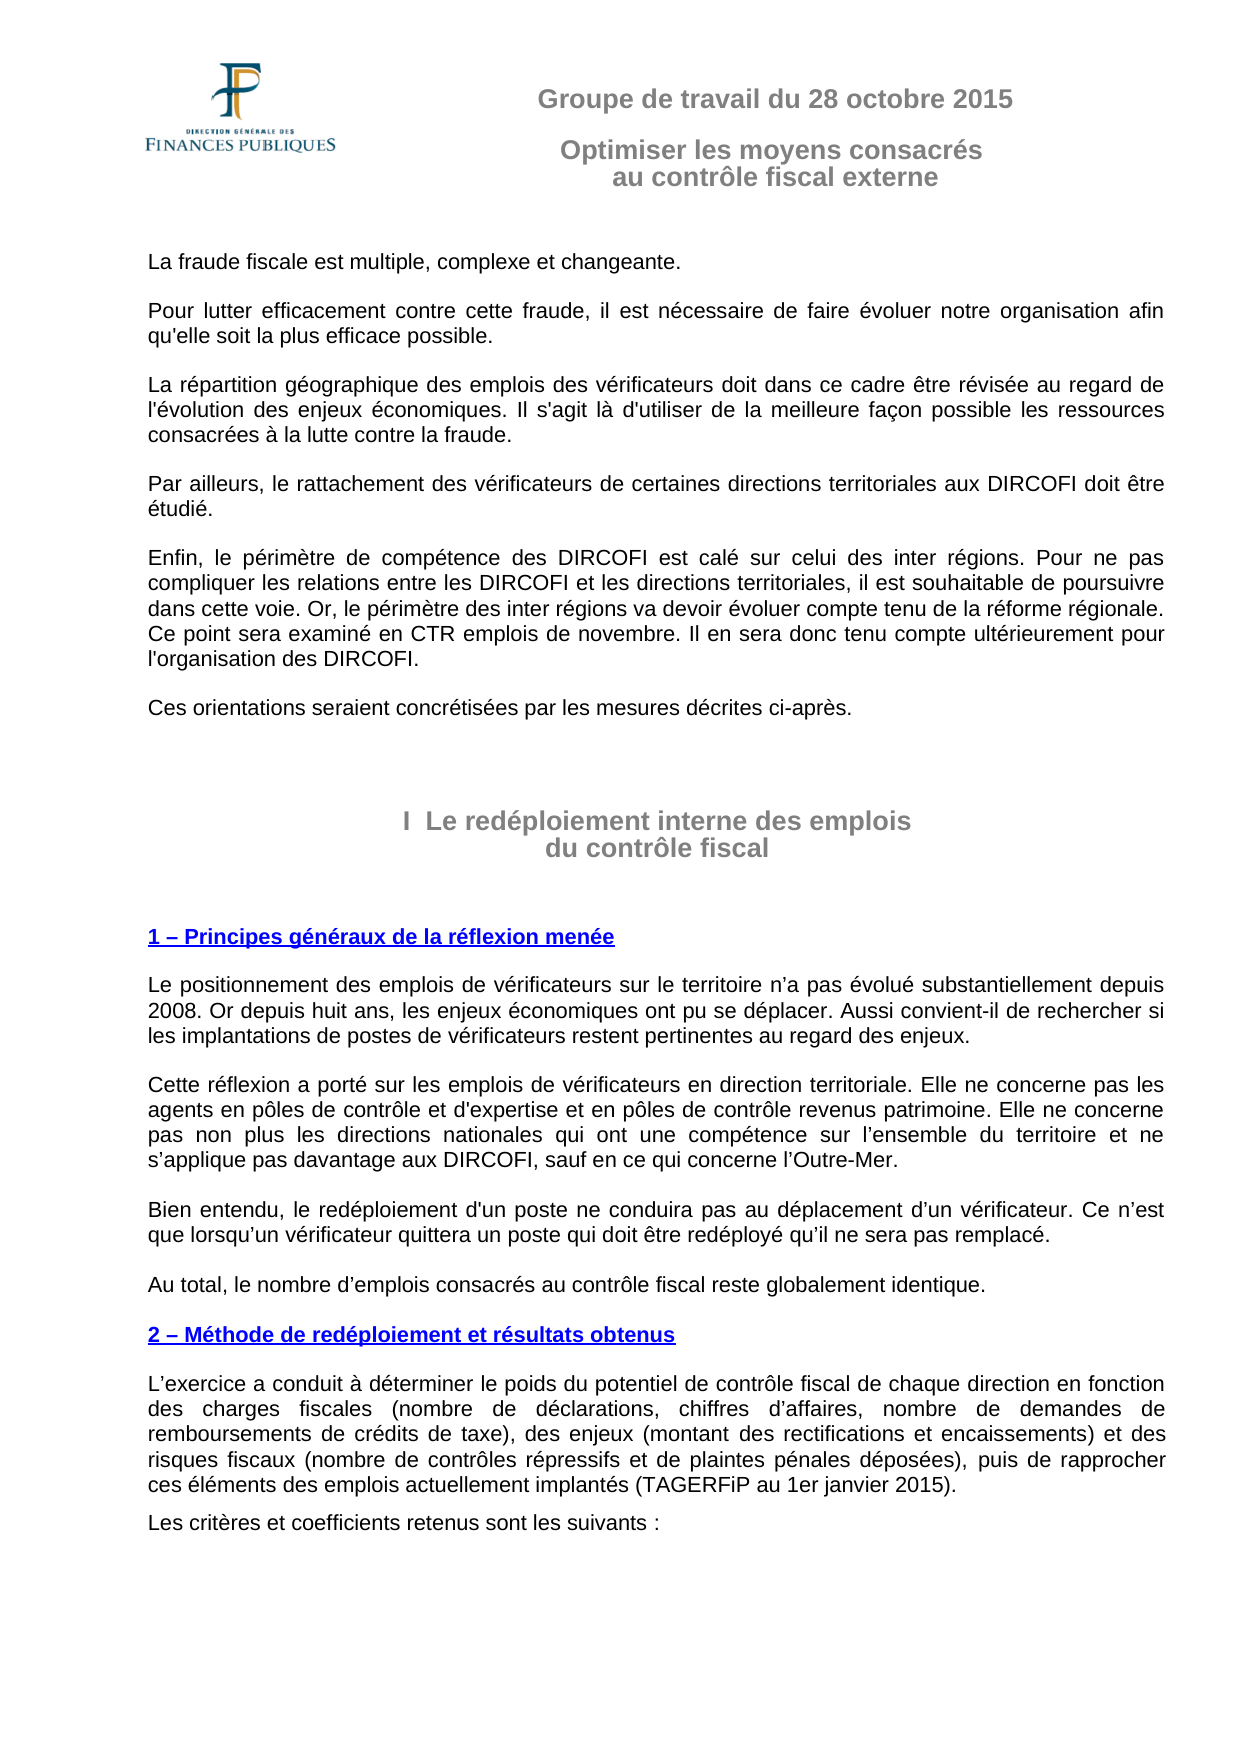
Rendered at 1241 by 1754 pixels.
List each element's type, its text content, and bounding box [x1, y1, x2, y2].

text Bien entendu, le redéploiement d'un poste ne conduira pas au déplacement d’un vérificateur. Ce n’est que lorsqu’un vérificateur quittera un poste qui doit être redéployé qu’il ne sera pas remplacé. [148, 1197, 1166, 1247]
text Cette réflexion a porté sur les emplois de vérificateurs en direction territoriale. Elle ne concerne pas les agents en pôles de contrôle et d'expertise et en pôles de contrôle revenus patrimoine. Elle ne concerne pas non plus les directions nationales qui ont une compétence sur l’ensemble du territoire et ne s’applique pas davantage aux DIRCOFI, sauf en ce qui concerne l’Outre-Mer. [148, 1071, 1166, 1172]
list Ces orientations seraient concrétisées par les mesures décrites ci-après. [148, 694, 1166, 720]
text I ­ Le redéploiement interne des emplois du contrôle fiscal [148, 809, 1166, 863]
text 2 – Méthode de redéploiement et résultats obtenus [148, 1321, 1166, 1347]
list La fraude fiscale est multiple, complexe et changeante. [148, 249, 1166, 274]
text Le positionnement des emplois de vérificateurs sur le territoire n’a pas évolué substantiellement depuis 2008. Or depuis huit ans, les enjeux économiques ont pu se déplacer. Aussi convient-il de rechercher si les implantations de postes de vérificateurs restent pertinentes au regard des enjeux. [148, 972, 1166, 1048]
text Les critères et coefficients retenus sont les suivants : [148, 1509, 1166, 1535]
text Au total, le nombre d’emplois consacrés au contrôle fiscal reste globalement identique. [148, 1272, 1166, 1297]
list Enfin, le périmètre de compétence des DIRCOFI est calé sur celui des inter régions. Pour ne pas compliquer les relations entre les DIRCOFI et les directions territoriales, il est souhaitable de poursuivre dans cette voie. Or, le périmètre des inter régions va devoir évoluer compte tenu de la réforme régionale. Ce point sera examiné en CTR emplois de novembre. Il en sera donc tenu compte ultérieurement pour l'organisation des DIRCOFI. [148, 545, 1166, 671]
list Par ailleurs, le rattachement des vérificateurs de certaines directions territoriales aux DIRCOFI doit être étudié. [148, 471, 1166, 521]
text L’exercice a conduit à déterminer le poids du potentiel de contrôle fiscal de chaque direction en fonction des charges fiscales (nombre de déclarations, chiffres d’affaires, nombre de demandes de remboursements de crédits de taxe), des enjeux (montant des rectifications et encaissements) et des risques fiscaux (nombre de contrôles répressifs et de plaintes pénales déposées), puis de rapprocher ces éléments des emplois actuellement implantés (TAGERFiP au 1er janvier 2015). [148, 1371, 1166, 1497]
text 1 – Principes généraux de la réflexion menée [148, 923, 1166, 949]
list La répartition géographique des emplois des vérificateurs doit dans ce cadre être révisée au regard de l'évolution des enjeux économiques. Il s'agit là d'utiliser de la meilleure façon possible les ressources consacrées à la lutte contre la fraude. [148, 372, 1166, 447]
picture [112, 30, 367, 174]
list Pour lutter efficacement contre cette fraude, il est nécessaire de faire évoluer notre organisation afin qu'elle soit la plus efficace possible. [148, 298, 1166, 348]
